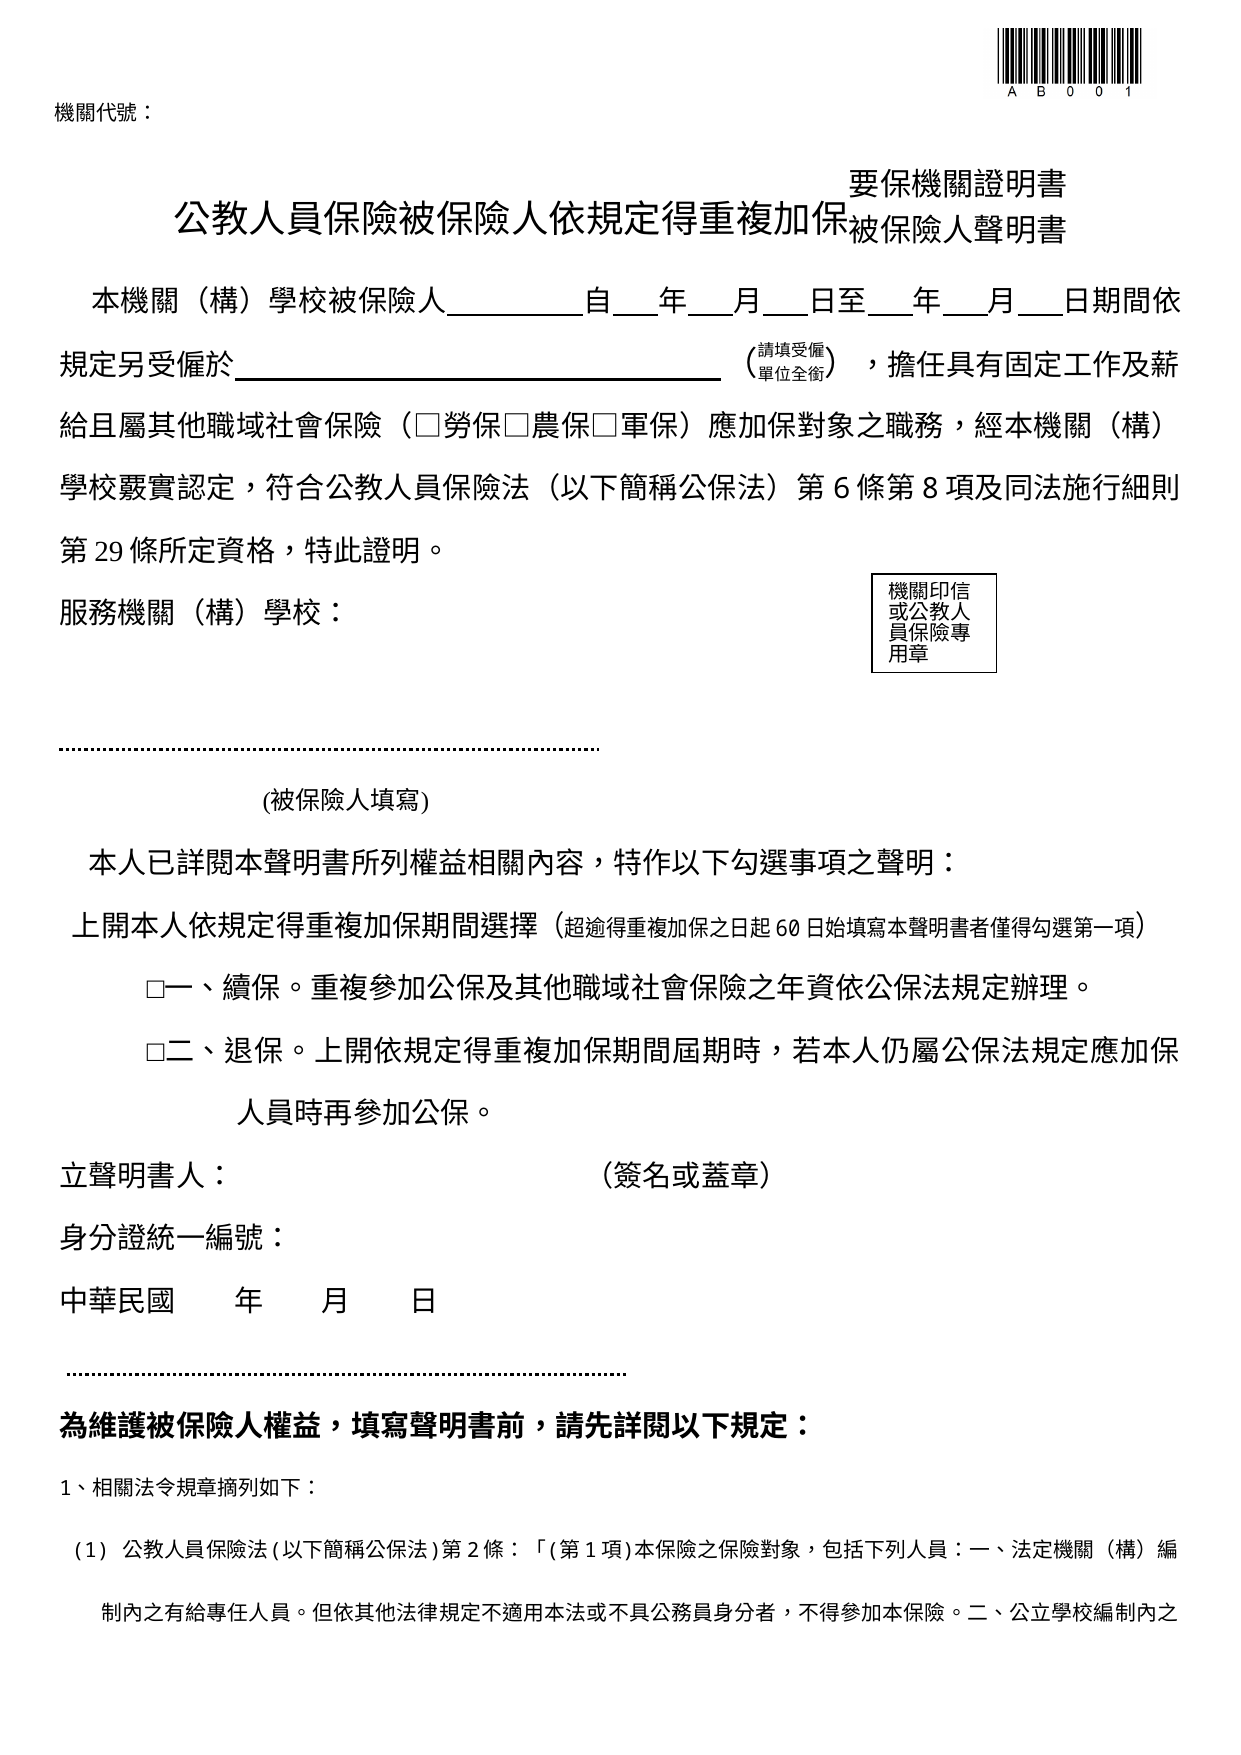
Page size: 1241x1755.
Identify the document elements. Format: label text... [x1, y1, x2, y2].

text 中華民國 年 月 日 [59, 1257, 1181, 1319]
text 立聲明書人： （簽名或蓋章） [59, 1132, 1181, 1194]
text (被保險人填寫) [59, 757, 1181, 819]
text 本人已詳閱本聲明書所列權益相關內容，特作以下勾選事項之聲明： [59, 819, 1181, 882]
text 服務機關（構）學校： [873, 575, 996, 672]
text 上開本人依規定得重複加保期間選擇（超逾得重複加保之日起60日始填寫本聲明書者僅得勾選第一項） [72, 882, 1169, 944]
text 身分證統一編號： [59, 1194, 1181, 1257]
text 本機關（構）學校被保險人 自 年 月 日至 年 月 日期間依規定另受僱於 （請填受僱單位全銜），擔任具有固定工作及薪給且屬其他職域社會保險（□勞保□農保□軍保）應加保對象之職務，經本機關（構）學校覈實認定，符合公教人員保險法（以下簡稱公保法）第6條第8項及同法施行細則第29條所定資格，特此證明。 [59, 257, 1181, 569]
text 服務機關（構）學校： [59, 569, 1181, 632]
text 1、相關法令規章摘列如下： [59, 1444, 1181, 1507]
text (1) 公教人員保險法(以下簡稱公保法)第2條：「(第1項)本保險之保險對象，包括下列人員：一、法定機關（構）編制內之有給專任人員。但依其他法律規定不適用本法或不具公務員身分者，不得參加本保險。二、公立學校編制內之有給專任教職員。三、依私立學校法規定，辦妥財團法人登記，並經主管教育行政機關核准立案之私立學校編制內之有給專任教職員。四、其他經本保險主管機關認定之人員。(第2項) 前項第一款人員不包括法定機關編制內聘用人員。但本法中華民國103年6月1日修正施行時仍在保者，不在此限。」 [59, 1507, 1181, 1632]
text 公教人員保險被保險人依規定得重複加保要保機關證明書被保險人聲明書 [59, 132, 1181, 257]
text □二、退保。上開依規定得重複加保期間屆期時，若本人仍屬公保法規定應加保人員時再參加公保。 [147, 1007, 1181, 1132]
text □一、續保。重複參加公保及其他職域社會保險之年資依公保法規定辦理。 [147, 944, 1181, 1007]
text 為維護被保險人權益，填寫聲明書前，請先詳閱以下規定： [59, 1382, 1181, 1444]
text 機關印信或公教人員保險專用章 [888, 582, 981, 664]
